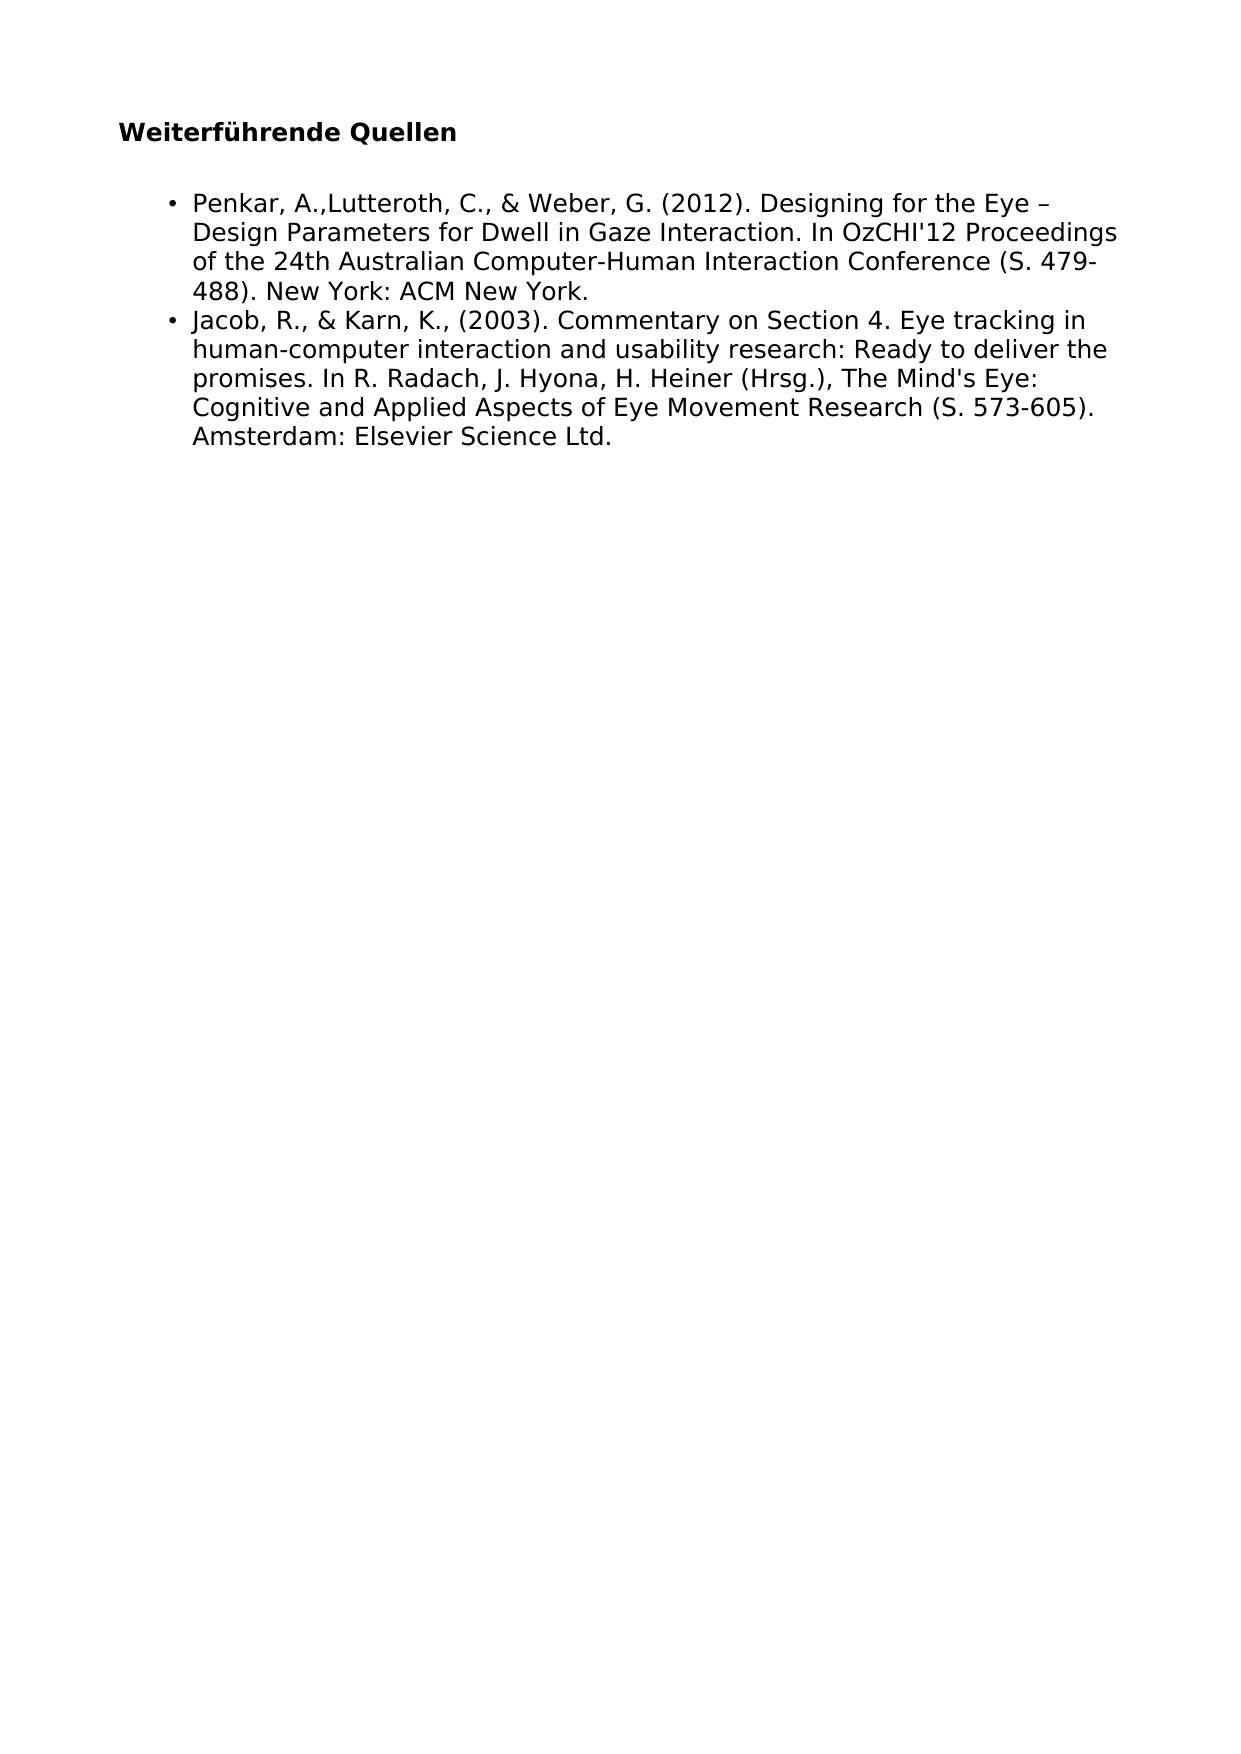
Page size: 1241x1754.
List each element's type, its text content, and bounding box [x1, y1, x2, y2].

subtitle Weiterführende Quellen [118, 118, 1122, 147]
list Jacob, R., & Karn, K., (2003). Commentary on Section 4. Eye tracking in human-computer interaction and usability research: Ready to deliver the promises. In R. Radach, J. Hyona, H. Heiner (Hrsg.), The Mind's Eye: Cognitive and Applied Aspects of Eye Movement Research (S. 573-605). Amsterdam: Elsevier Science Ltd. [177, 306, 1122, 452]
list Penkar, A.,Lutteroth, C., & Weber, G. (2012). Designing for the Eye – Design Parameters for Dwell in Gaze Interaction. In OzCHI'12 Proceedings of the 24th Australian Computer-Human Interaction Conference (S. 479-488). New York: ACM New York. [177, 189, 1122, 306]
